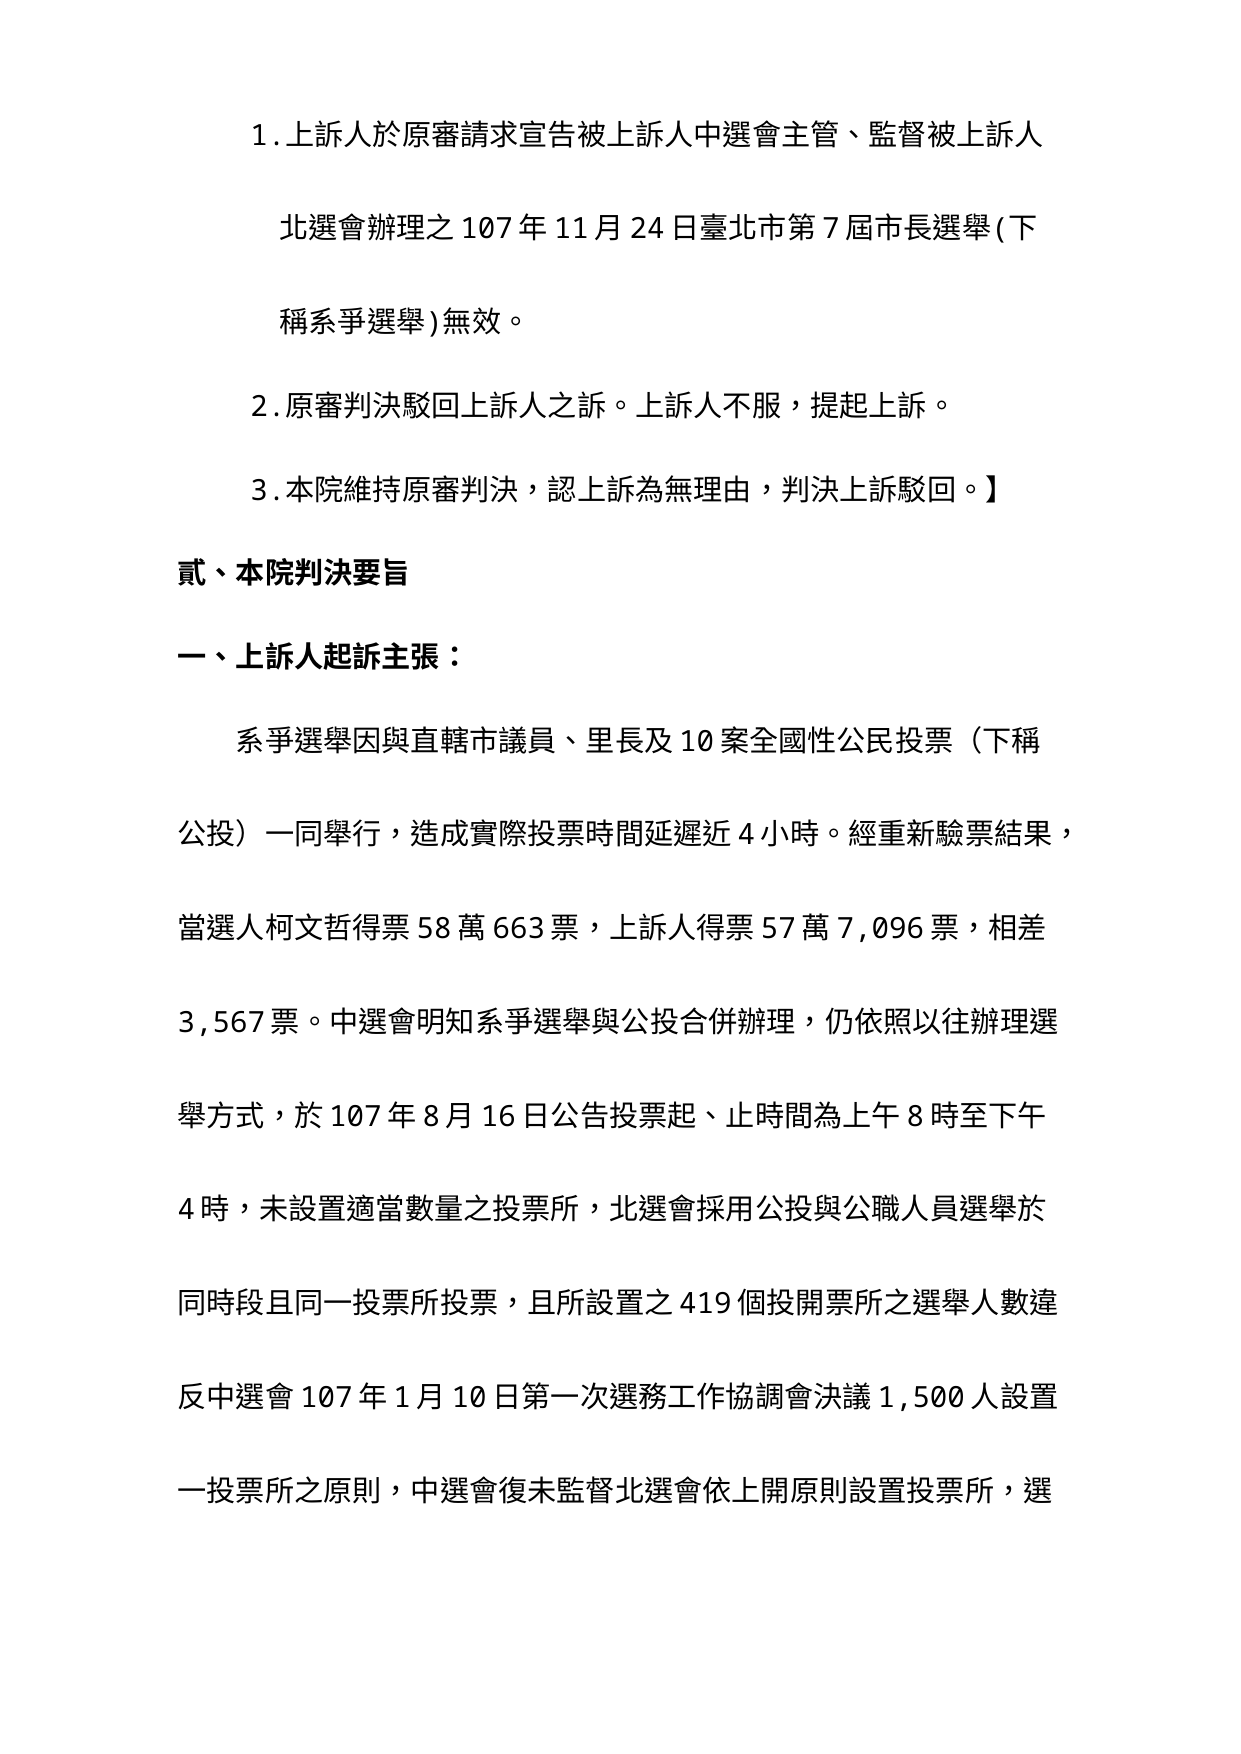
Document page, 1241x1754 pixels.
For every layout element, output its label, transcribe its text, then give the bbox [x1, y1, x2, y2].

text 2.原審判決駁回上訴人之訴。上訴人不服，提起上訴。 [250, 362, 1063, 424]
subtitle 一、上訴人起訴主張： [177, 613, 1063, 676]
subtitle 貳、本院判決要旨 [177, 529, 1063, 592]
text 系爭選舉因與直轄市議員、里長及10案全國性公民投票（下稱公投）一同舉行，造成實際投票時間延遲近4小時。經重新驗票結果，當選人柯文哲得票58萬663票，上訴人得票57萬7,096票，相差3,567票。中選會明知系爭選舉與公投合併辦理，仍依照以往辦理選舉方式，於107年8月16日公告投票起、止時間為上午8時至下午4時，未設置適當數量之投票所，北選會採用公投與公職人員選舉於同時段且同一投票所投票，且所設置之419個投開票所之選舉人數違反中選會107年1月10日第一次選務工作協調會決議1,500人設置一投票所之原則，中選會復未監督北選會依上開原則設置投票所，選務規劃已有違法。系爭選舉當日，中選會以新聞稿發布「下午4時前到場之選舉人及投票權人仍可投票」（下稱中選會新聞稿），北選會容許選舉人下午4時投票時間截止後仍能進入投票所投票，且個別投票所投票完畢後，即進行開票並公開個別投票所之開票結果，未禁止未進入投票所之選舉人於排隊時使用手機，亦未禁止各媒體報導及評論系爭選舉，造成系爭選舉一邊投票、一邊開票，被上訴人上開辦理選務之違法明顯且重大，已普遍性的直接影響選舉人選舉權之行使，導致影響選舉結果，符合選罷法第118條第1項所定選舉無效之要件等情。請求判決被上訴人於107年11月24日辦理之系爭選舉無效。 [177, 697, 1063, 1509]
text 3.本院維持原審判決，認上訴為無理由，判決上訴駁回。】 [250, 446, 1063, 508]
text 1.上訴人於原審請求宣告被上訴人中選會主管、監督被上訴人北選會辦理之107年11月24日臺北市第7屆市長選舉(下稱系爭選舉)無效。 [250, 91, 1063, 341]
